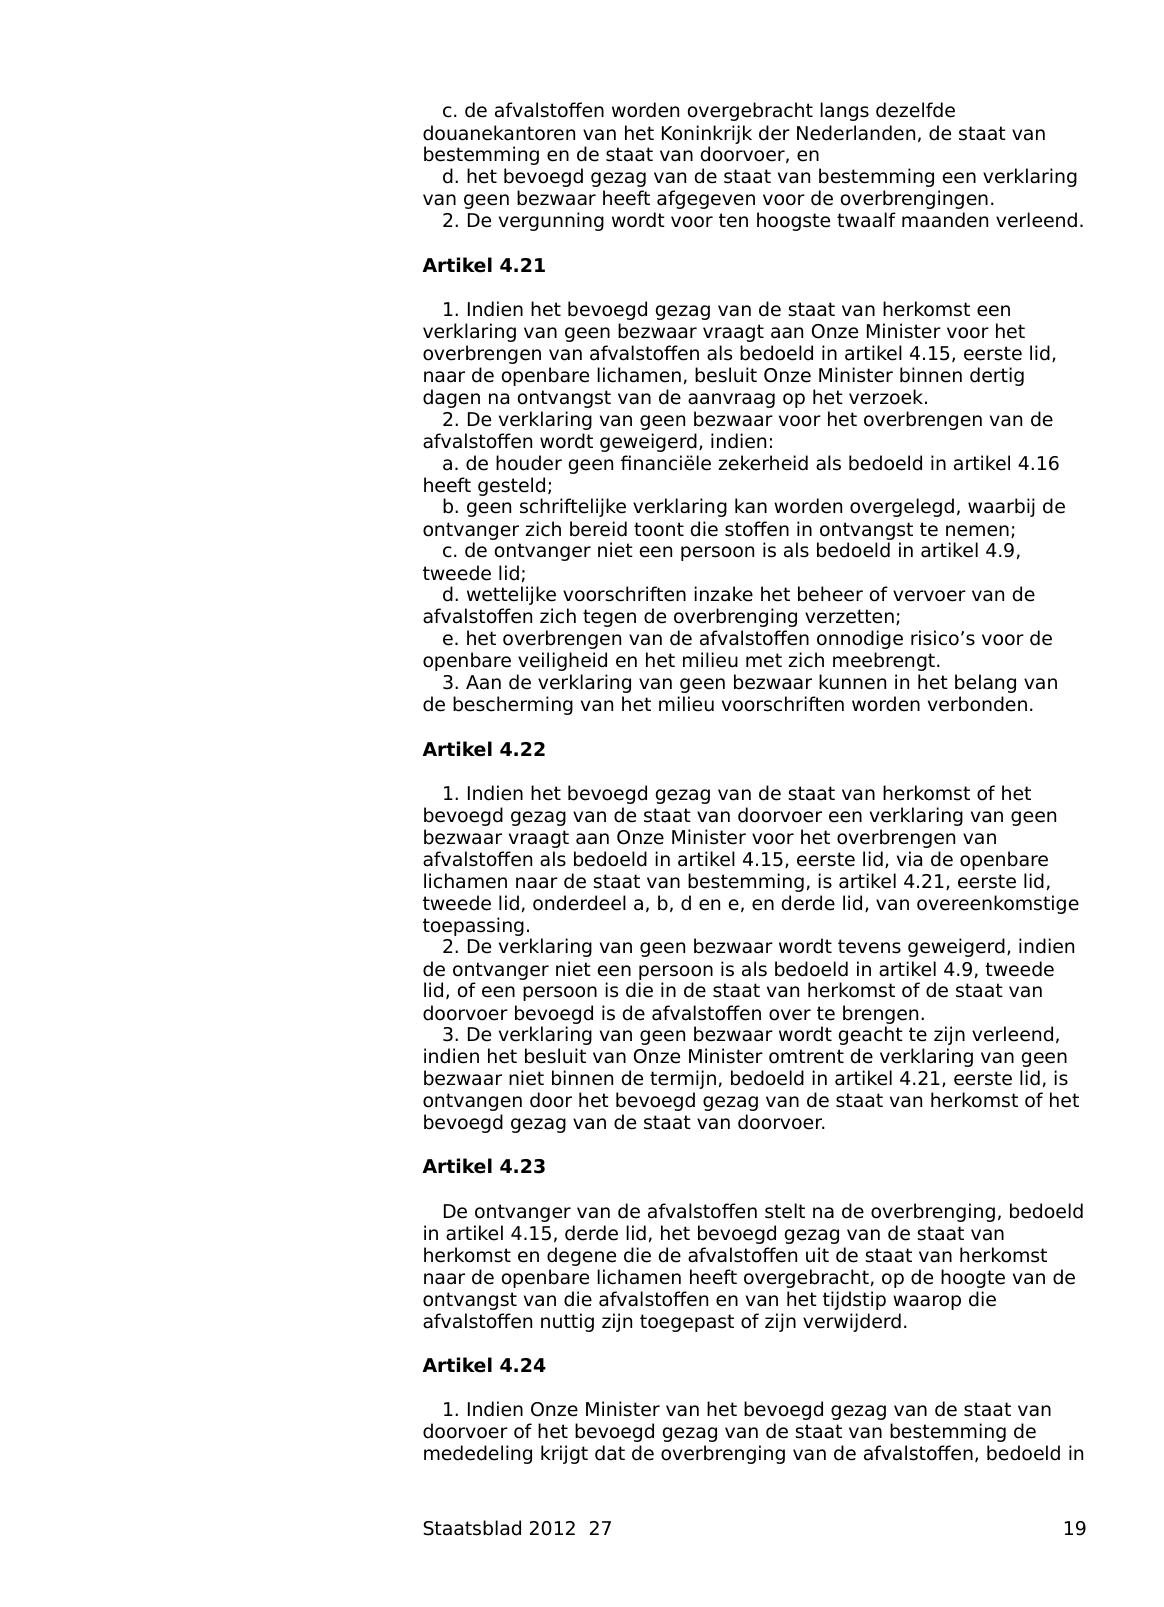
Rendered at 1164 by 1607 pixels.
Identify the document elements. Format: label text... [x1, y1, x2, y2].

text 1. Indien het bevoegd gezag van de staat van herkomst of het bevoegd gezag van de staat van doorvoer een verklaring van geen bezwaar vraagt aan Onze Minister voor het overbrengen van afvalstoffen als bedoeld in artikel 4.15, eerste lid, via de openbare lichamen naar de staat van bestemming, is artikel 4.21, eerste lid, tweede lid, onderdeel a, b, d en e, en derde lid, van overeenkomstige toepassing. [422, 783, 1087, 936]
text 1. Indien Onze Minister van het bevoegd gezag van de staat van doorvoer of het bevoegd gezag van de staat van bestemming de mededeling krijgt dat de overbrenging van de afvalstoffen, bedoeld in [422, 1399, 1087, 1465]
text 3. De verklaring van geen bezwaar wordt geacht te zijn verleend, indien het besluit van Onze Minister omtrent de verklaring van geen bezwaar niet binnen de termijn, bedoeld in artikel 4.21, eerste lid, is ontvangen door het bevoegd gezag van de staat van herkomst of het bevoegd gezag van de staat van doorvoer. [422, 1024, 1087, 1134]
text b. geen schriftelijke verklaring kan worden overgelegd, waarbij de ontvanger zich bereid toont die stoffen in ontvangst te nemen; [422, 496, 1087, 540]
text c. de ontvanger niet een persoon is als bedoeld in artikel 4.9, tweede lid; [422, 540, 1087, 584]
text 3. Aan de verklaring van geen bezwaar kunnen in het belang van de bescherming van het milieu voorschriften worden verbonden. [422, 672, 1087, 716]
subtitle Artikel 4.24 [422, 1355, 1087, 1377]
text 1. Indien het bevoegd gezag van de staat van herkomst een verklaring van geen bezwaar vraagt aan Onze Minister voor het overbrengen van afvalstoffen als bedoeld in artikel 4.15, eerste lid, naar de openbare lichamen, besluit Onze Minister binnen dertig dagen na ontvangst van de aanvraag op het verzoek. [422, 299, 1087, 408]
text d. wettelijke voorschriften inzake het beheer of vervoer van de afvalstoffen zich tegen de overbrenging verzetten; [422, 584, 1087, 628]
text 2. De verklaring van geen bezwaar voor het overbrengen van de afvalstoffen wordt geweigerd, indien: [422, 408, 1087, 452]
subtitle Artikel 4.23 [422, 1156, 1087, 1178]
text c. de afvalstoffen worden overgebracht langs dezelfde douanekantoren van het Koninkrijk der Nederlanden, de staat van bestemming en de staat van doorvoer, en [422, 100, 1087, 166]
text e. het overbrengen van de afvalstoffen onnodige risico’s voor de openbare veiligheid en het milieu met zich meebrengt. [422, 628, 1087, 672]
text a. de houder geen financiële zekerheid als bedoeld in artikel 4.16 heeft gesteld; [422, 452, 1087, 496]
subtitle Artikel 4.22 [422, 738, 1087, 760]
text De ontvanger van de afvalstoffen stelt na de overbrenging, bedoeld in artikel 4.15, derde lid, het bevoegd gezag van de staat van herkomst en degene die de afvalstoffen uit de staat van herkomst naar de openbare lichamen heeft overgebracht, op de hoogte van de ontvangst van die afvalstoffen en van het tijdstip waarop die afvalstoffen nuttig zijn toegepast of zijn verwijderd. [422, 1201, 1087, 1332]
subtitle Artikel 4.21 [422, 254, 1087, 276]
text d. het bevoegd gezag van de staat van bestemming een verklaring van geen bezwaar heeft afgegeven voor de overbrengingen. [422, 166, 1087, 210]
text 2. De verklaring van geen bezwaar wordt tevens geweigerd, indien de ontvanger niet een persoon is als bedoeld in artikel 4.9, tweede lid, of een persoon is die in de staat van herkomst of de staat van doorvoer bevoegd is de afvalstoffen over te brengen. [422, 936, 1087, 1024]
text 2. De vergunning wordt voor ten hoogste twaalf maanden verleend. [422, 210, 1087, 232]
